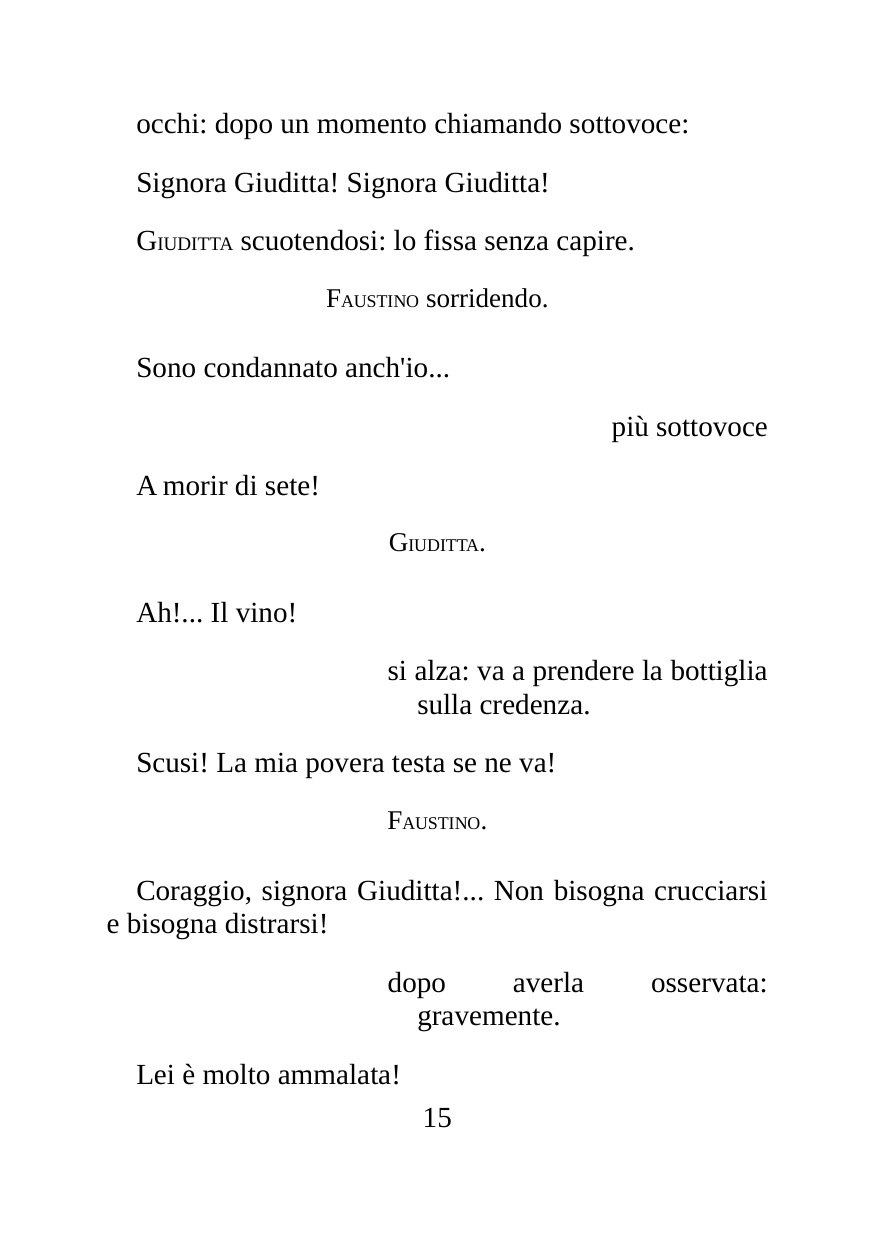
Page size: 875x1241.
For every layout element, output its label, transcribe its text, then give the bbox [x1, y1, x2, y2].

text Signora Giuditta! Signora Giuditta! [106, 165, 768, 198]
text A morir di sete! [106, 468, 768, 501]
text occhi: dopo un momento chiamando sottovoce: [106, 106, 768, 140]
text Faustino sorridendo. [106, 282, 768, 313]
text dopo averla osservata: gravemente. [387, 965, 768, 1032]
text Lei è molto ammalata! [106, 1057, 768, 1090]
text si alza: va a prendere la bottiglia sulla credenza. [387, 653, 768, 721]
text Giuditta. [106, 526, 768, 557]
text Coraggio, signora Giuditta!... Non bisogna crucciarsi e bisogna distrarsi! [106, 873, 768, 940]
text Faustino. [106, 804, 768, 835]
text Sono condannato anch'io... [106, 351, 768, 384]
text Scusi! La mia povera testa se ne va! [106, 746, 768, 779]
text Giuditta scuotendosi: lo fissa senza capire. [106, 223, 768, 257]
text più sottovoce [106, 409, 768, 443]
text Ah!... Il vino! [106, 595, 768, 628]
